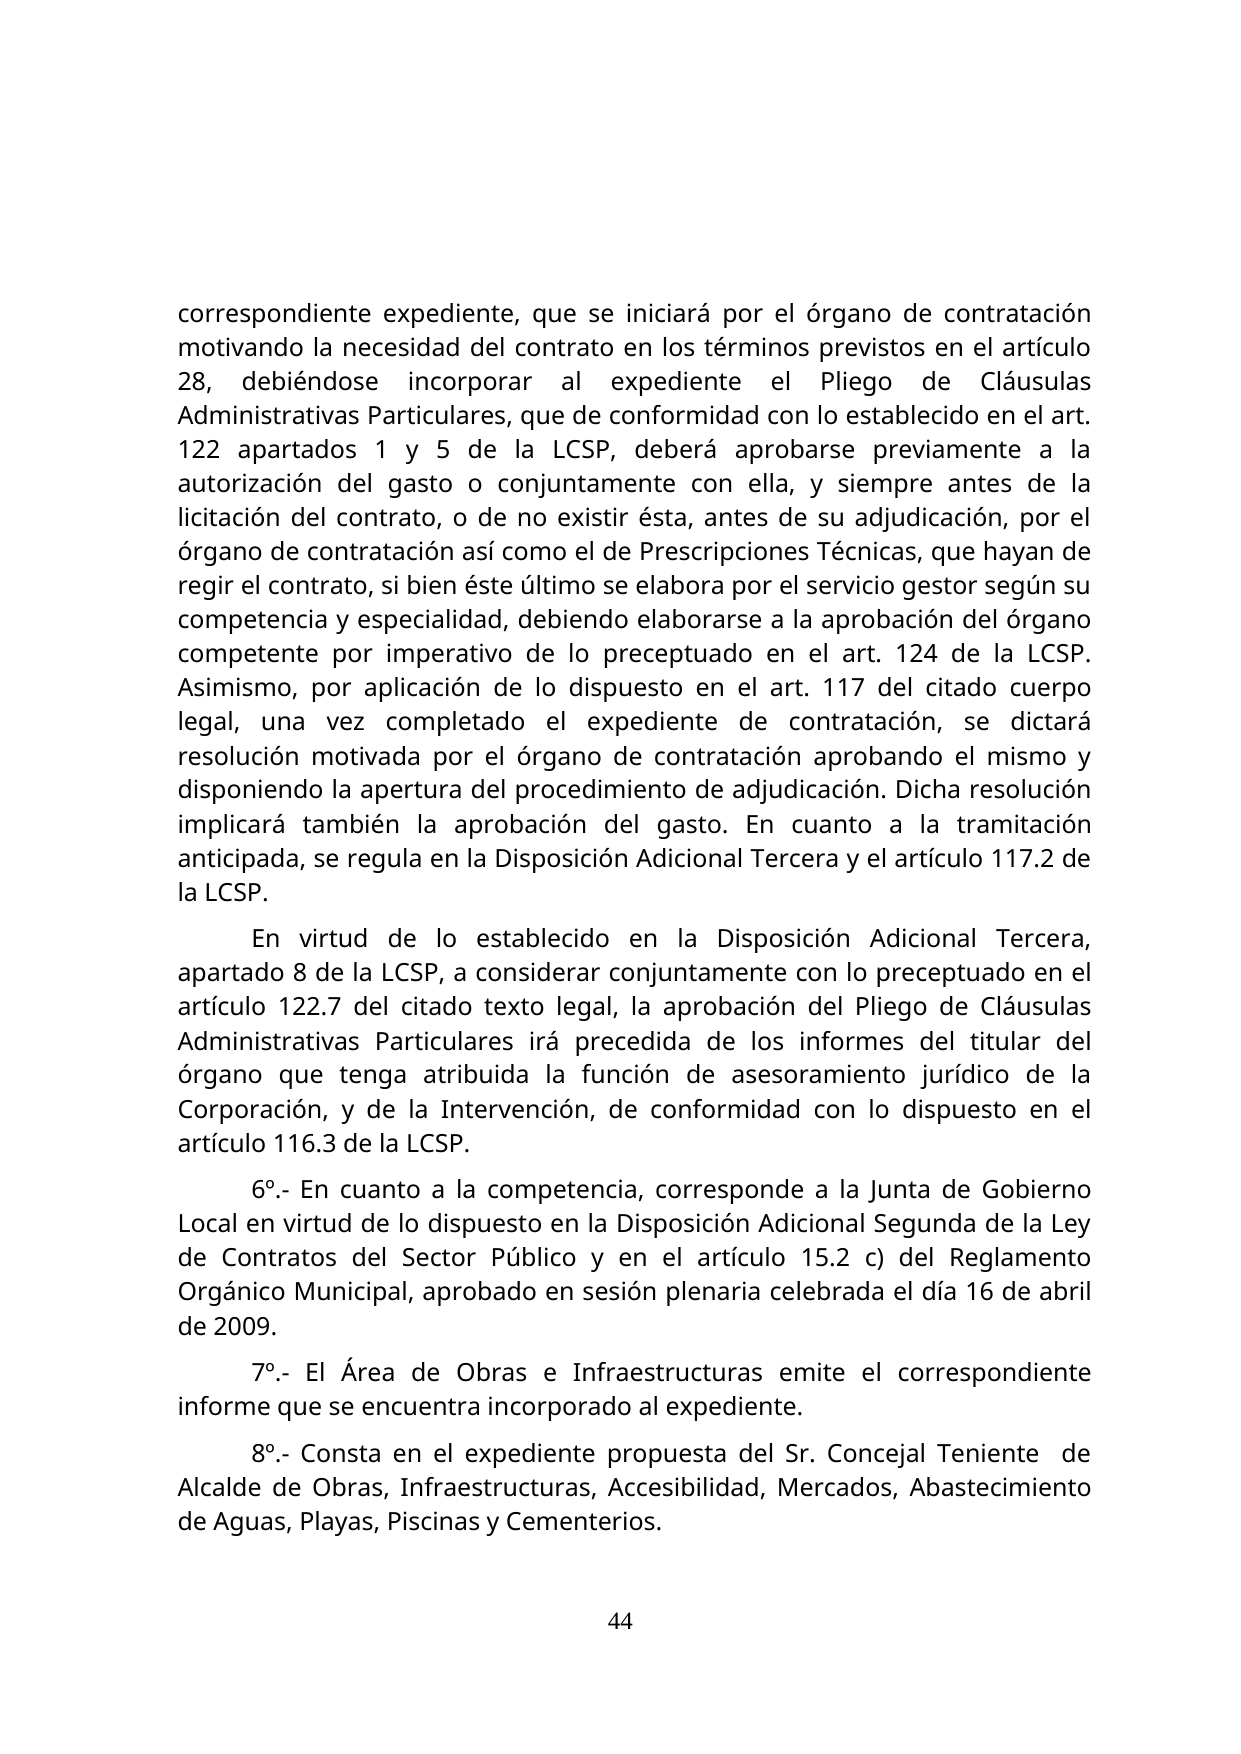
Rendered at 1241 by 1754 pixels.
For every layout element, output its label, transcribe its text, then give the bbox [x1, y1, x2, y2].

text 6º.- En cuanto a la competencia, corresponde a la Junta de Gobierno Local en virtud de lo dispuesto en la Disposición Adicional Segunda de la Ley de Contratos del Sector Público y en el artículo 15.2 c) del Reglamento Orgánico Municipal, aprobado en sesión plenaria celebrada el día 16 de abril de 2009. [177, 1172, 1093, 1342]
text 8º.- Consta en el expediente propuesta del Sr. Concejal Teniente de Alcalde de Obras, Infraestructuras, Accesibilidad, Mercados, Abastecimiento de Aguas, Playas, Piscinas y Cementerios. [177, 1435, 1093, 1537]
text En virtud de lo establecido en la Disposición Adicional Tercera, apartado 8 de la LCSP, a considerar conjuntamente con lo preceptuado en el artículo 122.7 del citado texto legal, la aprobación del Pliego de Cláusulas Administrativas Particulares irá precedida de los informes del titular del órgano que tenga atribuida la función de asesoramiento jurídico de la Corporación, y de la Intervención, de conformidad con lo dispuesto en el artículo 116.3 de la LCSP. [177, 921, 1093, 1159]
text 7º.- El Área de Obras e Infraestructuras emite el correspondiente informe que se encuentra incorporado al expediente. [177, 1355, 1093, 1423]
text correspondiente expediente, que se iniciará por el órgano de contratación motivando la necesidad del contrato en los términos previstos en el artículo 28, debiéndose incorporar al expediente el Pliego de Cláusulas Administrativas Particulares, que de conformidad con lo establecido en el art. 122 apartados 1 y 5 de la LCSP, deberá aprobarse previamente a la autorización del gasto o conjuntamente con ella, y siempre antes de la licitación del contrato, o de no existir ésta, antes de su adjudicación, por el órgano de contratación así como el de Prescripciones Técnicas, que hayan de regir el contrato, si bien éste último se elabora por el servicio gestor según su competencia y especialidad, debiendo elaborarse a la aprobación del órgano competente por imperativo de lo preceptuado en el art. 124 de la LCSP. Asimismo, por aplicación de lo dispuesto en el art. 117 del citado cuerpo legal, una vez completado el expediente de contratación, se dictará resolución motivada por el órgano de contratación aprobando el mismo y disponiendo la apertura del procedimiento de adjudicación. Dicha resolución implicará también la aprobación del gasto. En cuanto a la tramitación anticipada, se regula en la Disposición Adicional Tercera y el artículo 117.2 de la LCSP. [177, 295, 1093, 908]
